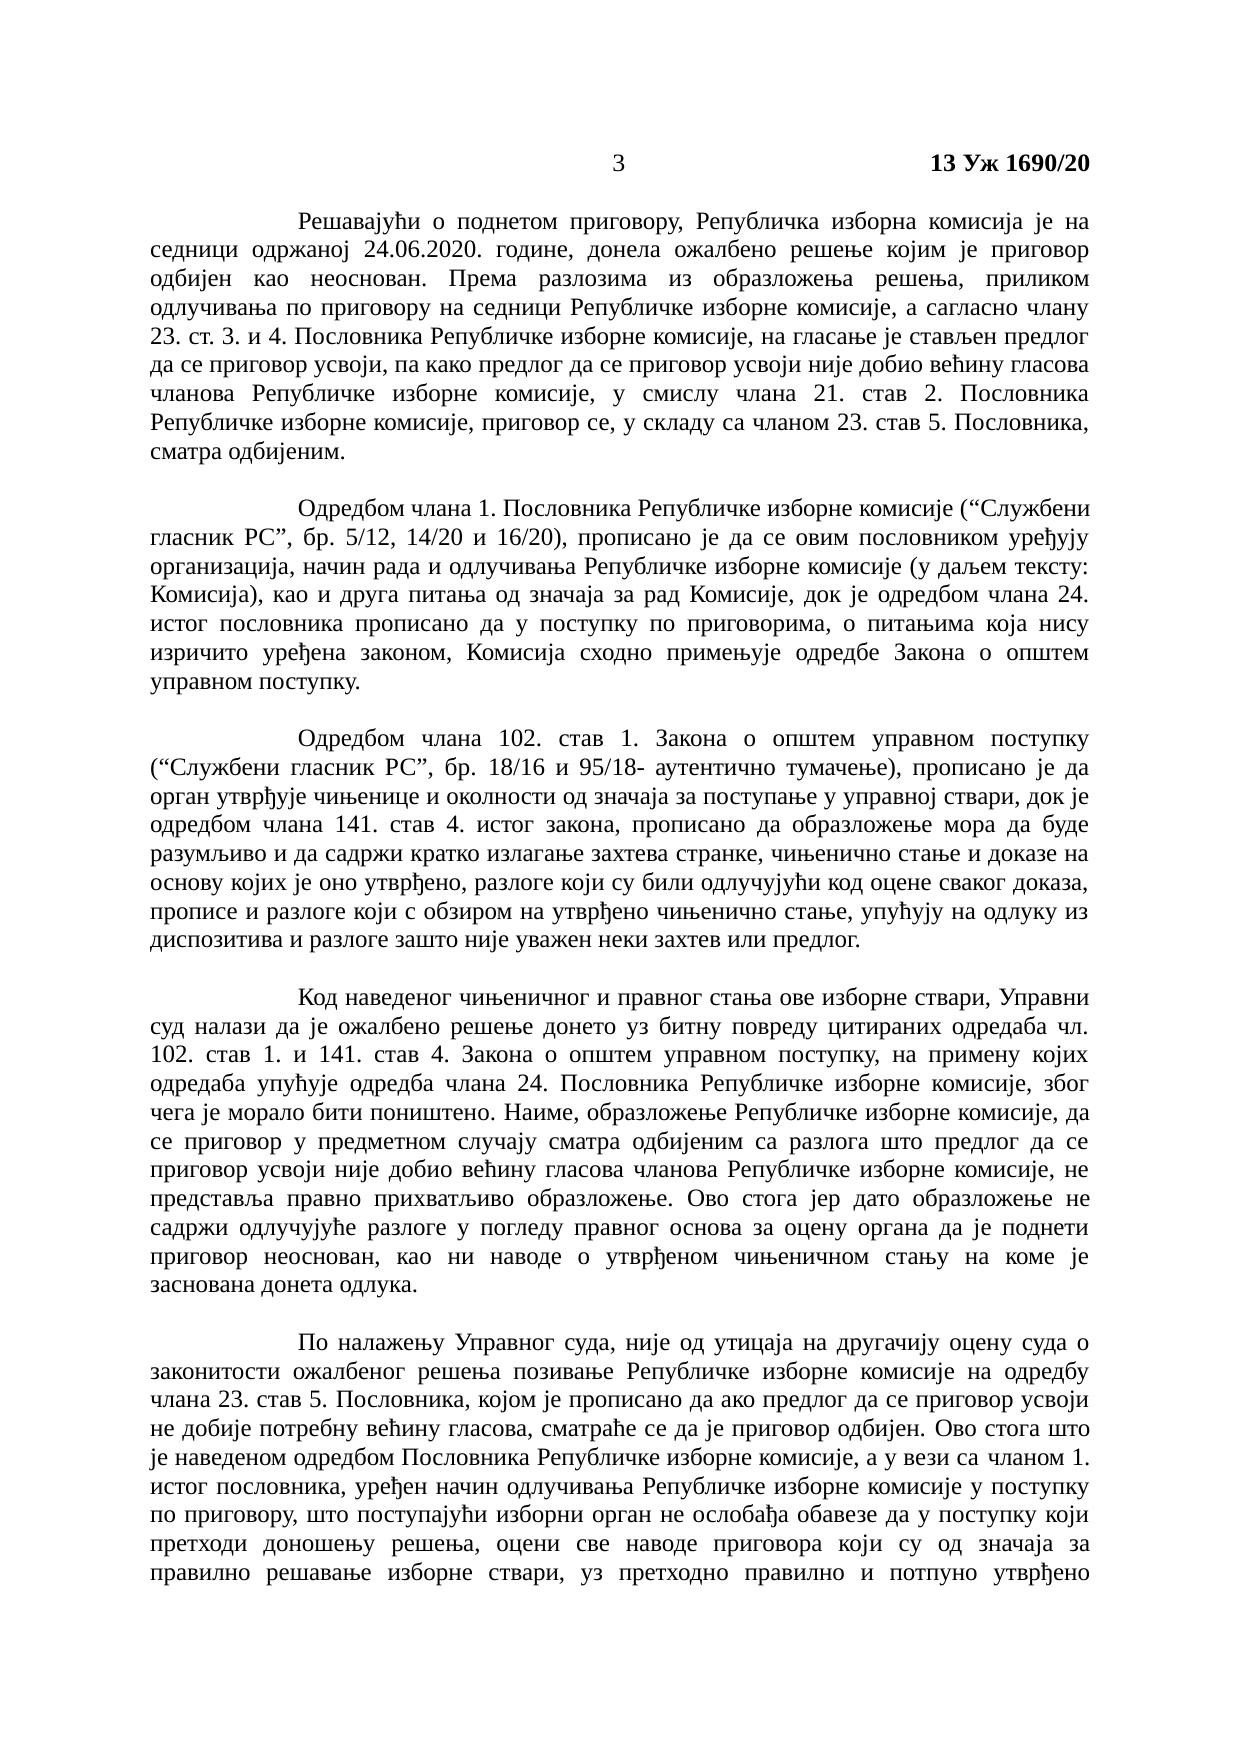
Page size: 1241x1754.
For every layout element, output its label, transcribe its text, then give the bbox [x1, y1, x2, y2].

text Решавајући о поднетом приговору, Републичка изборна комисија је на седници одржаној 24.06.2020. године, донела ожалбено решење којим је приговор одбијен као неоснован. Према разлозима из образложења решења, приликом одлучивања по приговору на седници Републичке изборне комисије, а сагласно члану 23. ст. 3. и 4. Пословника Републичке изборне комисије, на гласање је стављен предлог да се приговор усвоји, па како предлог да се приговор усвоји није добио већину гласова чланова Републичке изборне комисије, у смислу члана 21. став 2. Пословника Републичке изборне комисије, приговор се, у складу са чланом 23. став 5. Пословника, сматра одбијеним. [150, 206, 1090, 464]
text По налажењу Управног суда, није од утицаја на другачију оцену суда о законитости ожалбеног решења позивање Републичке изборне комисије на одредбу члана 23. став 5. Пословника, којом је прописано да ако предлог да се приговор усвоји не добије потребну већину гласова, сматраће се да је приговор одбијен. Ово стога што је наведеном одредбом Пословника Републичке изборне комисије, а у вези са чланом 1. истог пословника, уређен начин одлучивања Републичке изборне комисије у поступку по приговору, што поступајући изборни орган не ослобађа обавезе да у поступку који претходи доношењу решења, оцени све наводе приговора који су од значаја за правилно решавање изборне ствари, уз претходно правилно и потпуно утврђено [150, 1327, 1090, 1586]
text Код наведеног чињеничног и правног стања ове изборне ствари, Управни суд налази да је ожалбено решење донето уз битну повреду цитираних одредаба чл. 102. став 1. и 141. став 4. Закона о општем управном поступку, на примену којих одредаба упућује одредба члана 24. Пословника Републичке изборне комисије, због чега је морало бити поништено. Наиме, образложење Републичке изборне комисије, да се приговор у предметном случају сматра одбијеним са разлога што предлог да се приговор усвоји није добио већину гласова чланова Републичке изборне комисије, не представља правно прихватљиво образложење. Ово стога јер дато образложење не садржи одлучујуће разлоге у погледу правног основа за оцену органа да је поднети приговор неоснован, као ни наводе о утврђеном чињеничном стању на коме је заснована донета одлука. [150, 982, 1090, 1298]
text Одредбом члана 1. Пословника Републичке изборне комисије (“Службени гласник РС”, бр. 5/12, 14/20 и 16/20), прописано је да се овим пословником уређују организација, начин рада и одлучивања Републичке изборне комисије (у даљем тексту: Комисија), као и друга питања од значаја за рад Комисије, док је одредбом члана 24. истог пословника прописано да у поступку по приговорима, о питањима која нису изричито уређена законом, Комисија сходно примењује одредбе Закона о општем управном поступку. [150, 493, 1090, 694]
text Одредбом члана 102. став 1. Закона о општем управном поступку (“Службени гласник РС”, бр. 18/16 и 95/18- аутентично тумачење), прописано је да орган утврђује чињенице и околности од значаја за поступање у управној ствари, док је одредбом члана 141. став 4. истог закона, прописано да образложење мора да буде разумљиво и да садржи кратко излагање захтева странке, чињенично стање и доказе на основу којих је оно утврђено, разлоге који су били одлучујући код оцене сваког доказа, прописе и разлоге који с обзиром на утврђено чињенично стање, упућују на одлуку из диспозитива и разлоге зашто није уважен неки захтев или предлог. [150, 723, 1090, 953]
